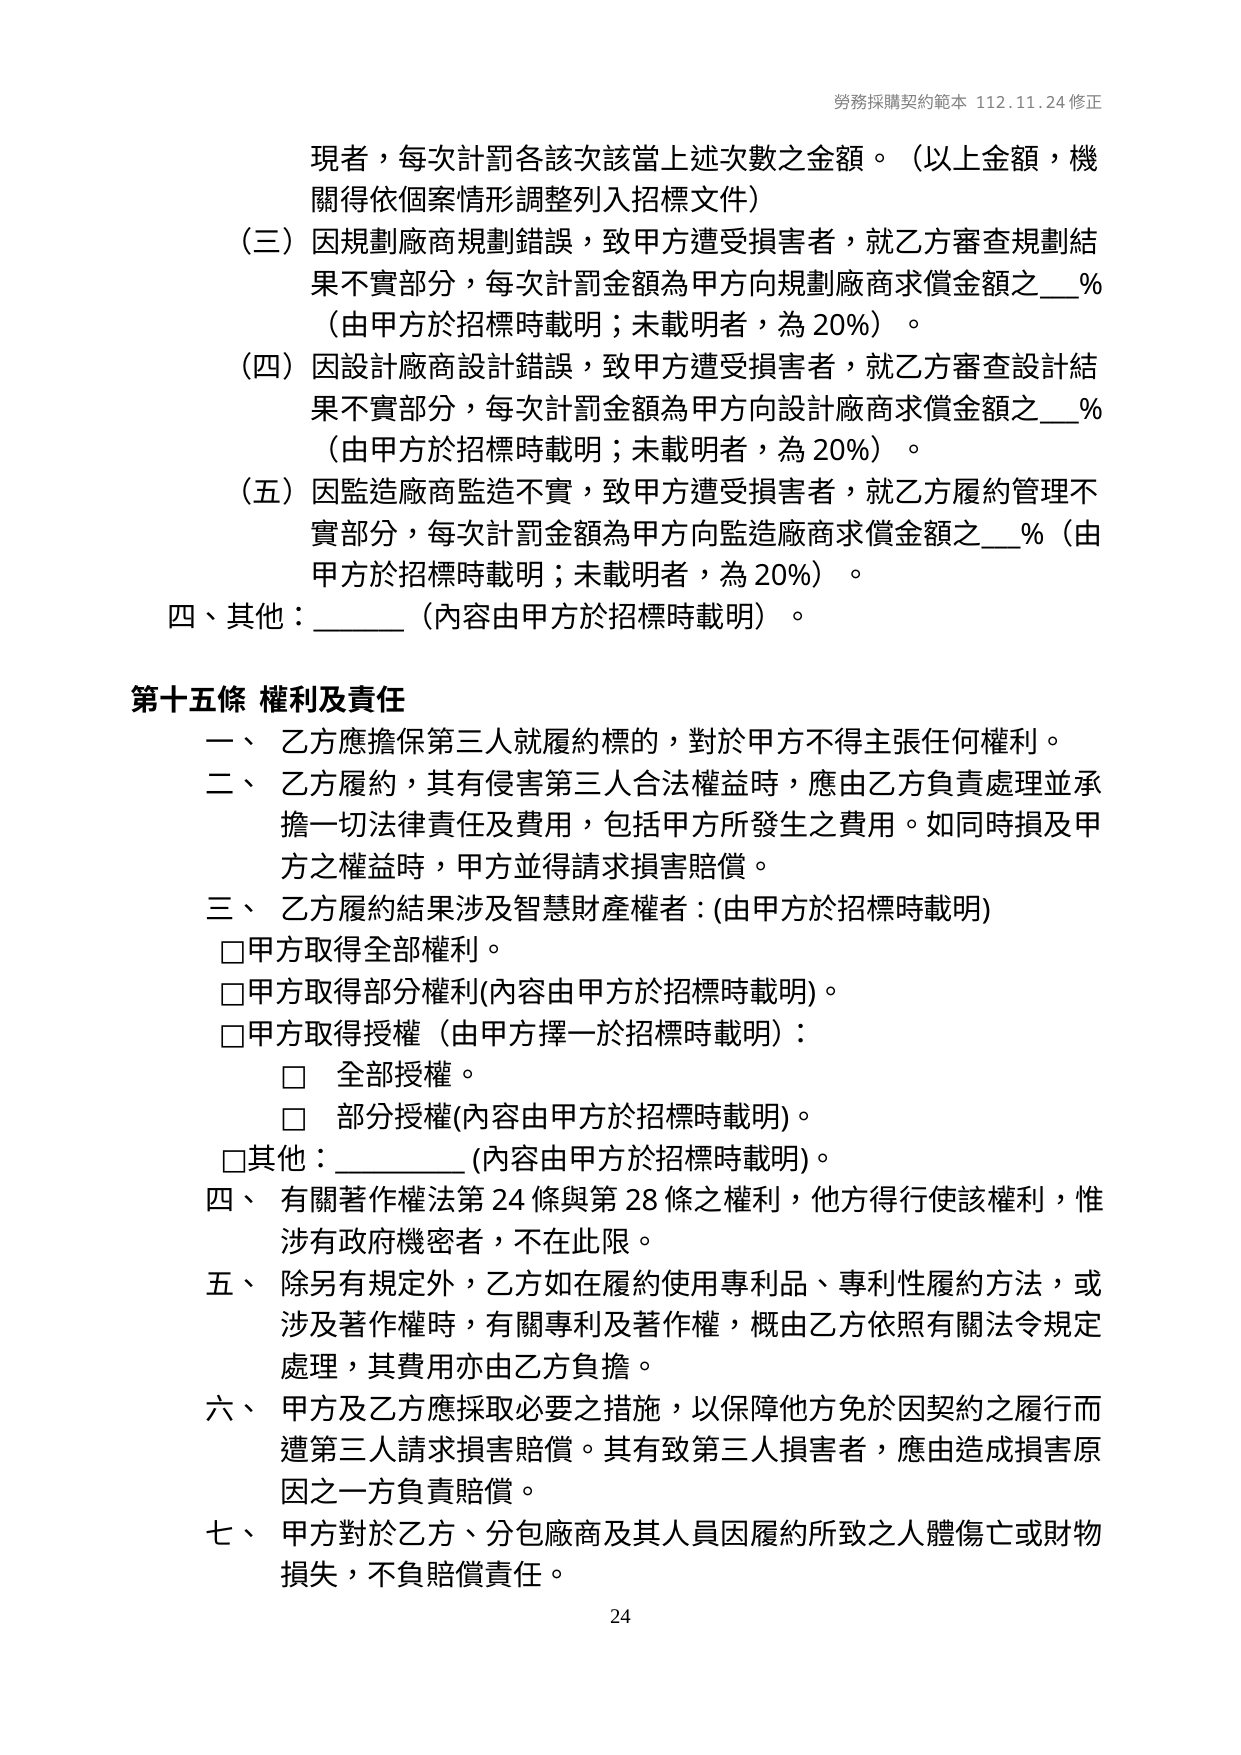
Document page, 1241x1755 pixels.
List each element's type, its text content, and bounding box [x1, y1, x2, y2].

list 乙方履約，其有侵害第三人合法權益時，應由乙方負責處理並承擔一切法律責任及費用，包括甲方所發生之費用。如同時損及甲方之權益時，甲方並得請求損害賠償。 [205, 761, 1104, 886]
text （三）因規劃廠商規劃錯誤，致甲方遭受損害者，就乙方審查規劃結果不實部分，每次計罰金額為甲方向規劃廠商求償金額之___%（由甲方於招標時載明；未載明者，為20%）。 [223, 219, 1104, 344]
text □甲方取得全部權利。 [218, 927, 1110, 969]
list 部分授權(內容由甲方於招標時載明)。 [280, 1094, 1110, 1136]
list 除另有規定外，乙方如在履約使用專利品、專利性履約方法，或涉及著作權時，有關專利及著作權，概由乙方依照有關法令規定處理，其費用亦由乙方負擔。 [205, 1261, 1104, 1386]
list 甲方對於乙方、分包廠商及其人員因履約所致之人體傷亡或財物損失，不負賠償責任。 [205, 1511, 1104, 1594]
text （二）乙方未能就契約約定之服務項目於約定期限內提出具體性建議，或所提建議內容明顯不符專業需求，致須退回修正者，第1次計罰新臺幣____元（由甲方於招標時載明；未載明者，為5千元）；第2次計罰新臺幣____元（由甲方於招標時載明；未載明者，為1萬元）；並自第3次起，每次計罰2萬元；事後發現者，每次計罰各該次該當上述次數之金額。（以上金額，機關得依個案情形調整列入招標文件） [223, 136, 1104, 219]
text □其他：__________ (內容由甲方於招標時載明)。 [196, 1136, 1104, 1177]
text □甲方取得部分權利(內容由甲方於招標時載明)。 [218, 969, 1110, 1011]
text （四）因設計廠商設計錯誤，致甲方遭受損害者，就乙方審查設計結果不實部分，每次計罰金額為甲方向設計廠商求償金額之___%（由甲方於招標時載明；未載明者，為20%）。 [223, 344, 1104, 469]
list 乙方履約結果涉及智慧財產權者：(由甲方於招標時載明) [205, 886, 1104, 927]
text □甲方取得授權（由甲方擇一於招標時載明）： [218, 1011, 1110, 1052]
list 甲方及乙方應採取必要之措施，以保障他方免於因契約之履行而遭第三人請求損害賠償。其有致第三人損害者，應由造成損害原因之一方負責賠償。 [205, 1386, 1104, 1511]
list 全部授權。 [280, 1052, 1110, 1094]
text （五）因監造廠商監造不實，致甲方遭受損害者，就乙方履約管理不實部分，每次計罰金額為甲方向監造廠商求償金額之___%（由甲方於招標時載明；未載明者，為20%）。 [223, 469, 1104, 594]
text 第十五條 權利及責任 [130, 677, 1110, 719]
text 四、其他：_______（內容由甲方於招標時載明）。 [167, 594, 1104, 636]
list 有關著作權法第24條與第28條之權利，他方得行使該權利，惟涉有政府機密者，不在此限。 [205, 1177, 1104, 1261]
list 乙方應擔保第三人就履約標的，對於甲方不得主張任何權利。 [205, 719, 1104, 761]
